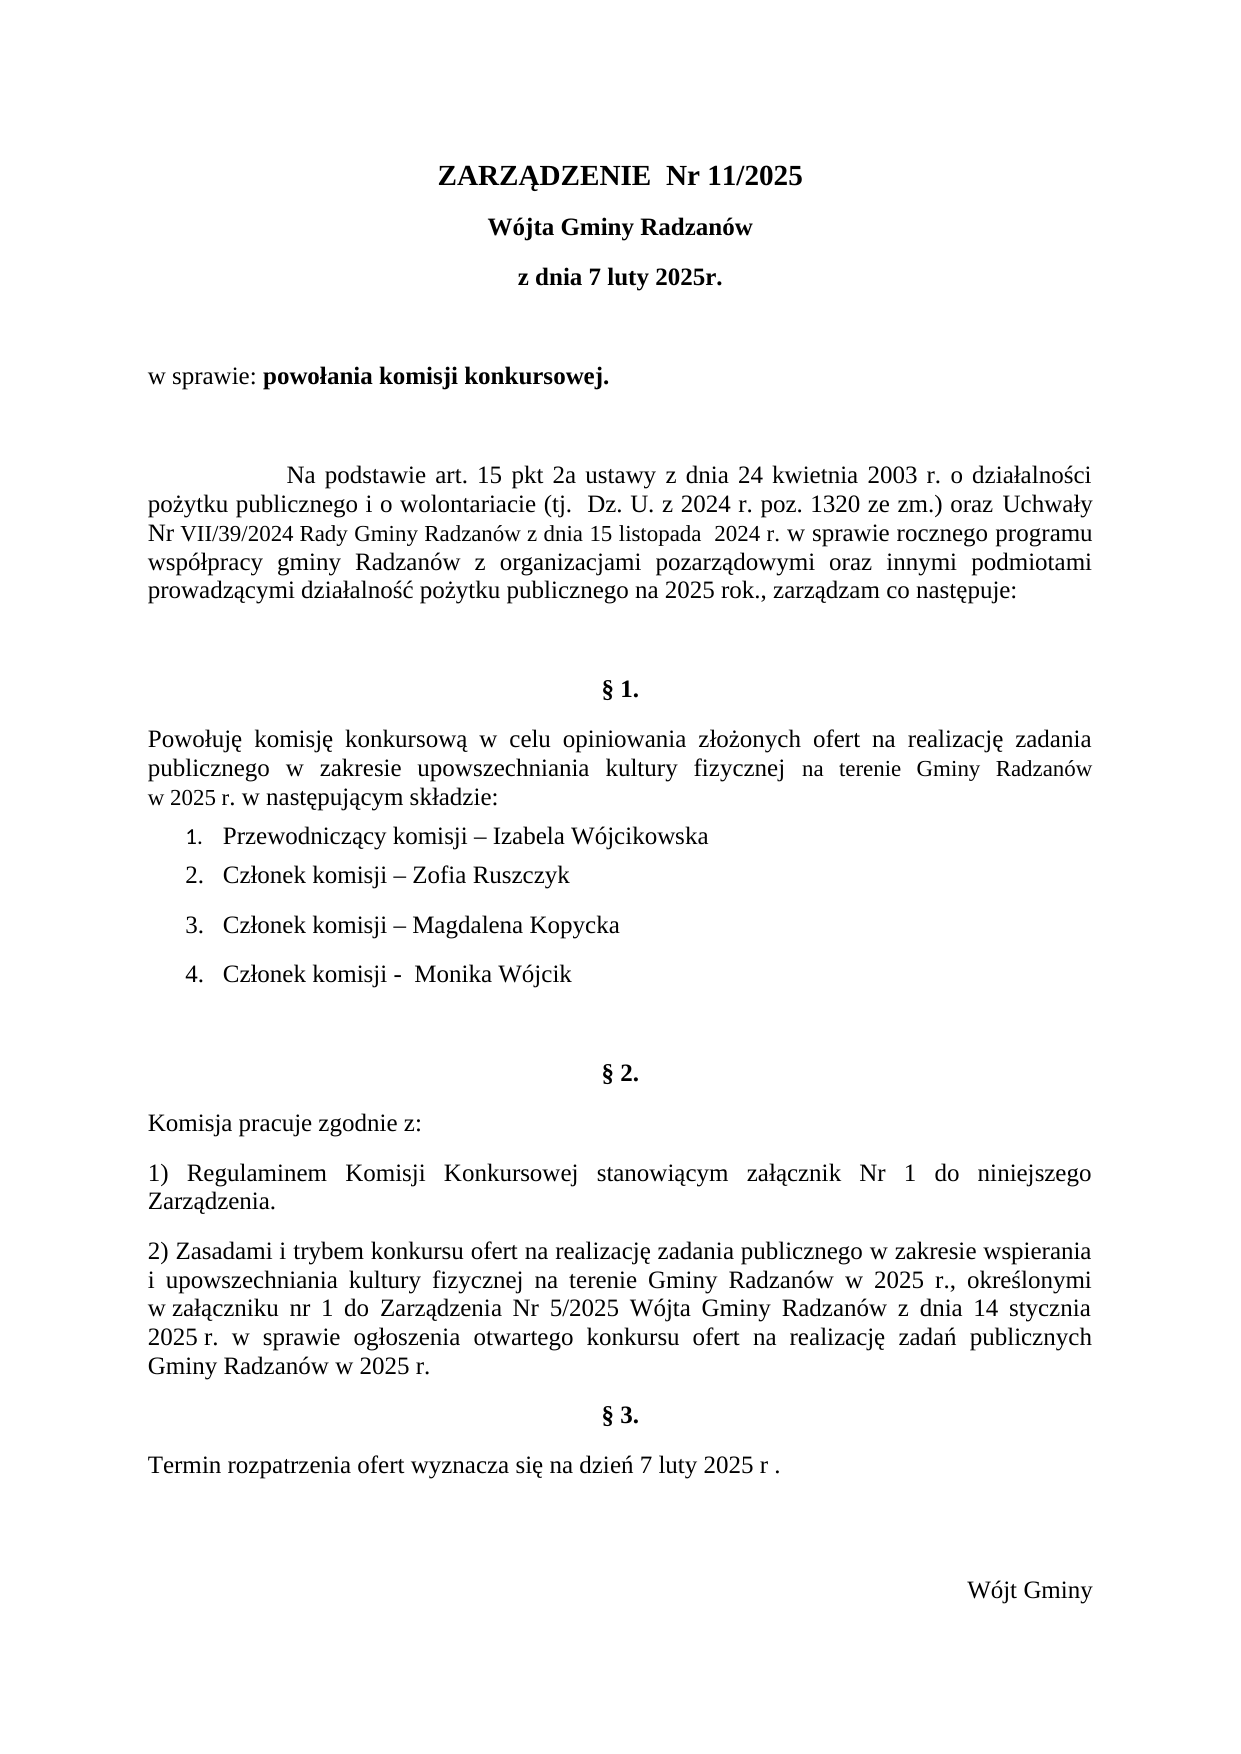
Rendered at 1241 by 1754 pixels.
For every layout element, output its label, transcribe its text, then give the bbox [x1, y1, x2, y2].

list § 2. [148, 1058, 1093, 1087]
text Komisja pracuje zgodnie z: [148, 1108, 1093, 1137]
list Członek komisji - Monika Wójcik [185, 959, 1093, 988]
text § 1. [148, 674, 1093, 703]
list Członek komisji – Magdalena Kopycka [185, 910, 1093, 938]
text w sprawie: powołania komisji konkursowej. [148, 361, 1093, 390]
list Członek komisji – Zofia Ruszczyk [185, 860, 1093, 889]
text ZARZĄDZENIE Nr 11/2025 [148, 158, 1093, 192]
text Powołuję komisję konkursową w celu opiniowania złożonych ofert na realizację zadania publicznego w zakresie upowszechniania kultury fizycznej na terenie Gminy Radzanów w 2025 r. w następującym składzie: [148, 724, 1093, 810]
text z dnia 7 luty 2025r. [148, 262, 1093, 291]
text 2) Zasadami i trybem konkursu ofert na realizację zadania publicznego w zakresie wspierania i upowszechniania kultury fizycznej na terenie Gminy Radzanów w 2025 r., określonymi w załączniku nr 1 do Zarządzenia Nr 5/2025 Wójta Gminy Radzanów z dnia 14 stycznia 2025 r. w sprawie ogłoszenia otwartego konkursu ofert na realizację zadań publicznych Gminy Radzanów w 2025 r. [148, 1236, 1093, 1380]
text Wójt Gminy [148, 1576, 1093, 1604]
text § 3. [148, 1401, 1093, 1429]
text 1) Regulaminem Komisji Konkursowej stanowiącym załącznik Nr 1 do niniejszego Zarządzenia. [148, 1158, 1093, 1215]
list Przewodniczący komisji – Izabela Wójcikowska [185, 821, 1093, 850]
text Termin rozpatrzenia ofert wyznacza się na dzień 7 luty 2025 r . [148, 1450, 1093, 1479]
text Na podstawie art. 15 pkt 2a ustawy z dnia 24 kwietnia 2003 r. o działalności pożytku publicznego i o wolontariacie (tj. Dz. U. z 2024 r. poz. 1320 ze zm.) oraz Uchwały Nr VII/39/2024 Rady Gminy Radzanów z dnia 15 listopada 2024 r. w sprawie rocznego programu współpracy gminy Radzanów z organizacjami pozarządowymi oraz innymi podmiotami prowadzącymi działalność pożytku publicznego na 2025 rok., zarządzam co następuje: [148, 460, 1093, 604]
text Wójta Gminy Radzanów [148, 212, 1093, 241]
